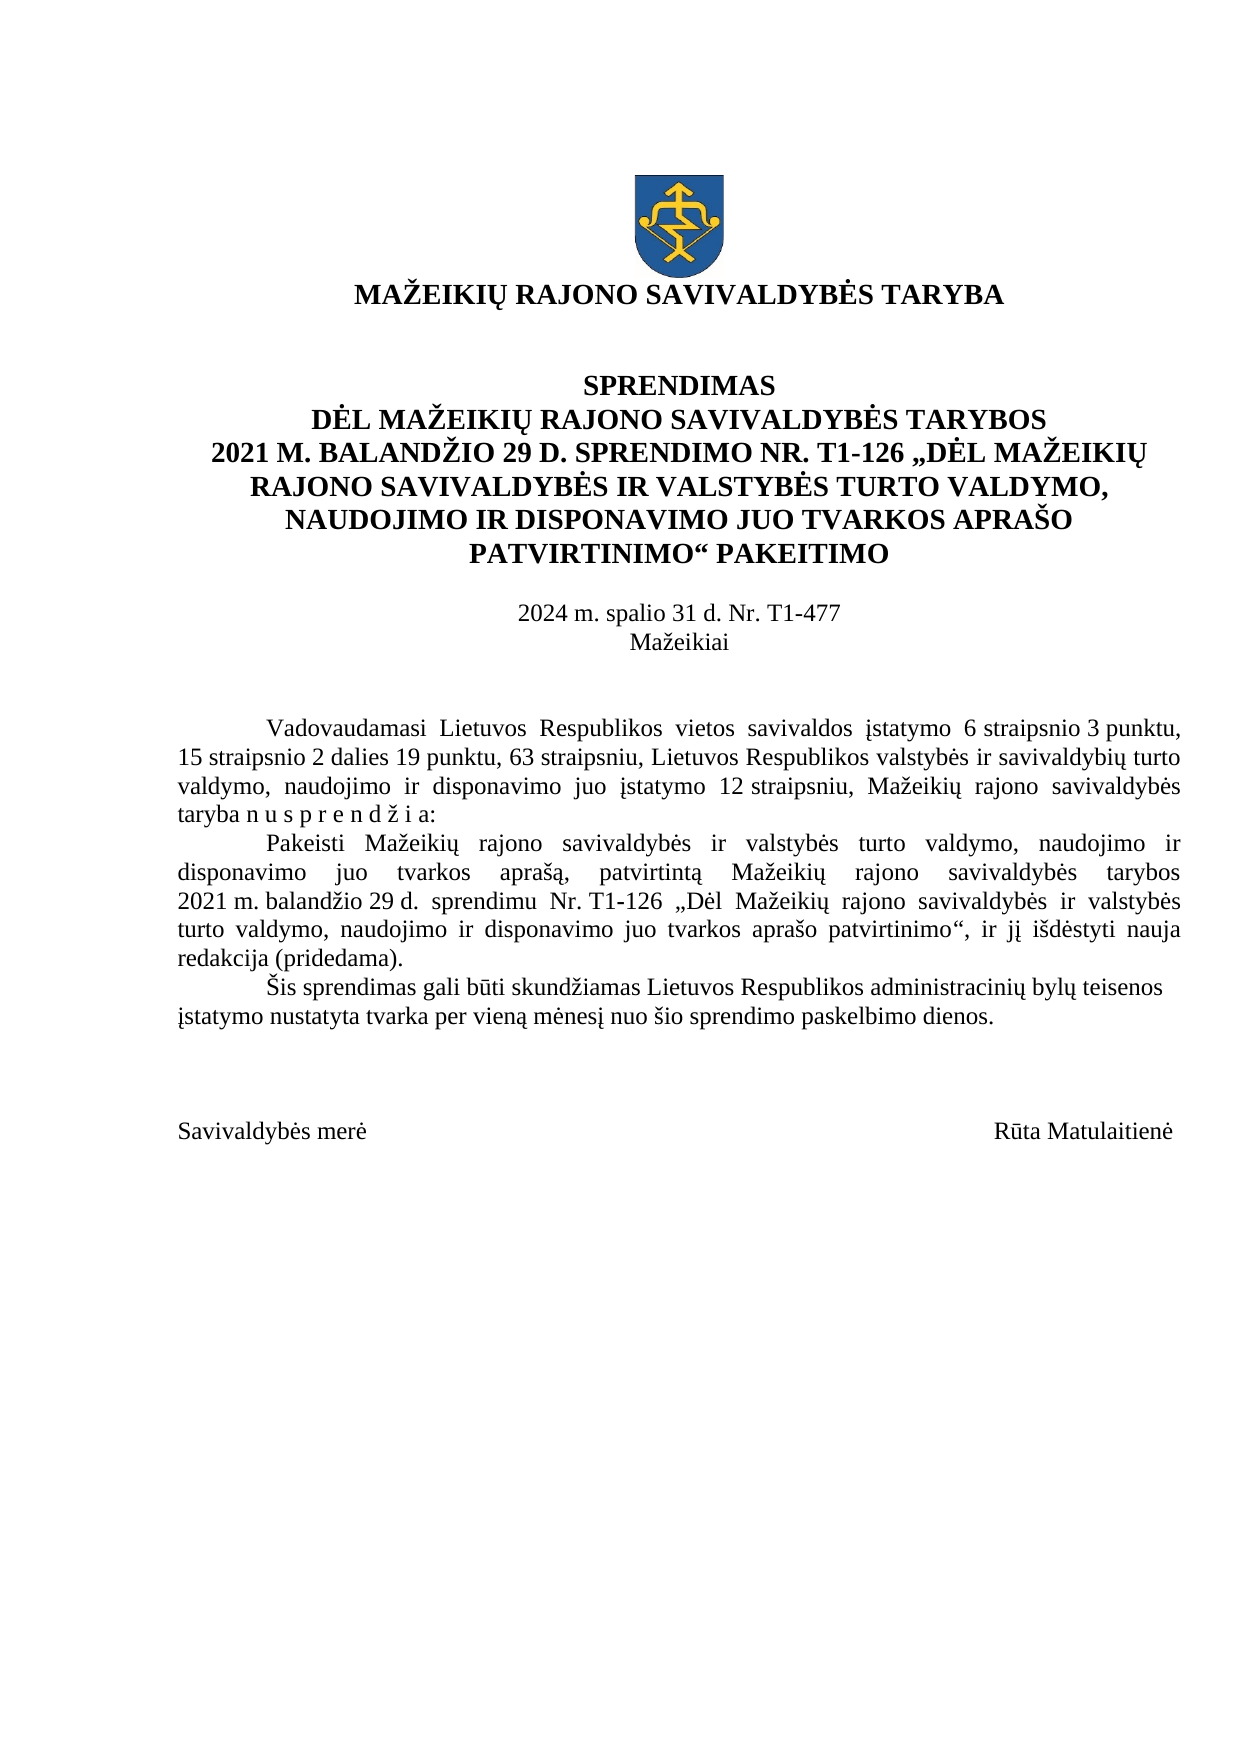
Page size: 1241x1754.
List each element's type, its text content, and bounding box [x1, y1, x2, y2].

text Pakeisti Mažeikių rajono savivaldybės ir valstybės turto valdymo, naudojimo ir disponavimo juo tvarkos aprašą, patvirtintą Mažeikių rajono savivaldybės tarybos 2021 m. balandžio 29 d. sprendimu Nr. T1-126 „Dėl Mažeikių rajono savivaldybės ir valstybės turto valdymo, naudojimo ir disponavimo juo tvarkos aprašo patvirtinimo“, ir jį išdėstyti nauja redakcija (pridedama). [177, 828, 1181, 972]
subtitle SPRENDIMAS [177, 368, 1181, 402]
text Mažeikių rajono SAVIVALDYBĖS taryba [177, 277, 1181, 311]
text Šis sprendimas gali būti skundžiamas Lietuvos Respublikos administracinių bylų teisenos įstatymo nustatyta tvarka per vieną mėnesį nuo šio sprendimo paskelbimo dienos. [177, 972, 1181, 1029]
text Mažeikiai [177, 627, 1181, 656]
text DĖL MAŽEIKIŲ RAJONO SAVIVALDYBĖS TARYBOS 2021 M. BALANDŽIO 29 D. SPRENDIMO NR. T1-126 „DĖL MAŽEIKIŲ RAJONO SAVIVALDYBĖS IR VALSTYBĖS TURTO VALDYMO, NAUDOJIMO IR DISPONAVIMO JUO TVARKOS APRAŠO PATVIRTINIMO“ PAKEITIMO [177, 402, 1181, 569]
text 2024 m. spalio 31 d. Nr. T1-477 [177, 598, 1181, 627]
text Vadovaudamasi Lietuvos Respublikos vietos savivaldos įstatymo 6 straipsnio 3 punktu, 15 straipsnio 2 dalies 19 punktu, 63 straipsniu, Lietuvos Respublikos valstybės ir savivaldybių turto valdymo, naudojimo ir disponavimo juo įstatymo 12 straipsniu, Mažeikių rajono savivaldybės taryba nusprendžia: [177, 713, 1181, 828]
text Savivaldybės merė Rūta Matulaitienė [177, 1116, 1181, 1144]
